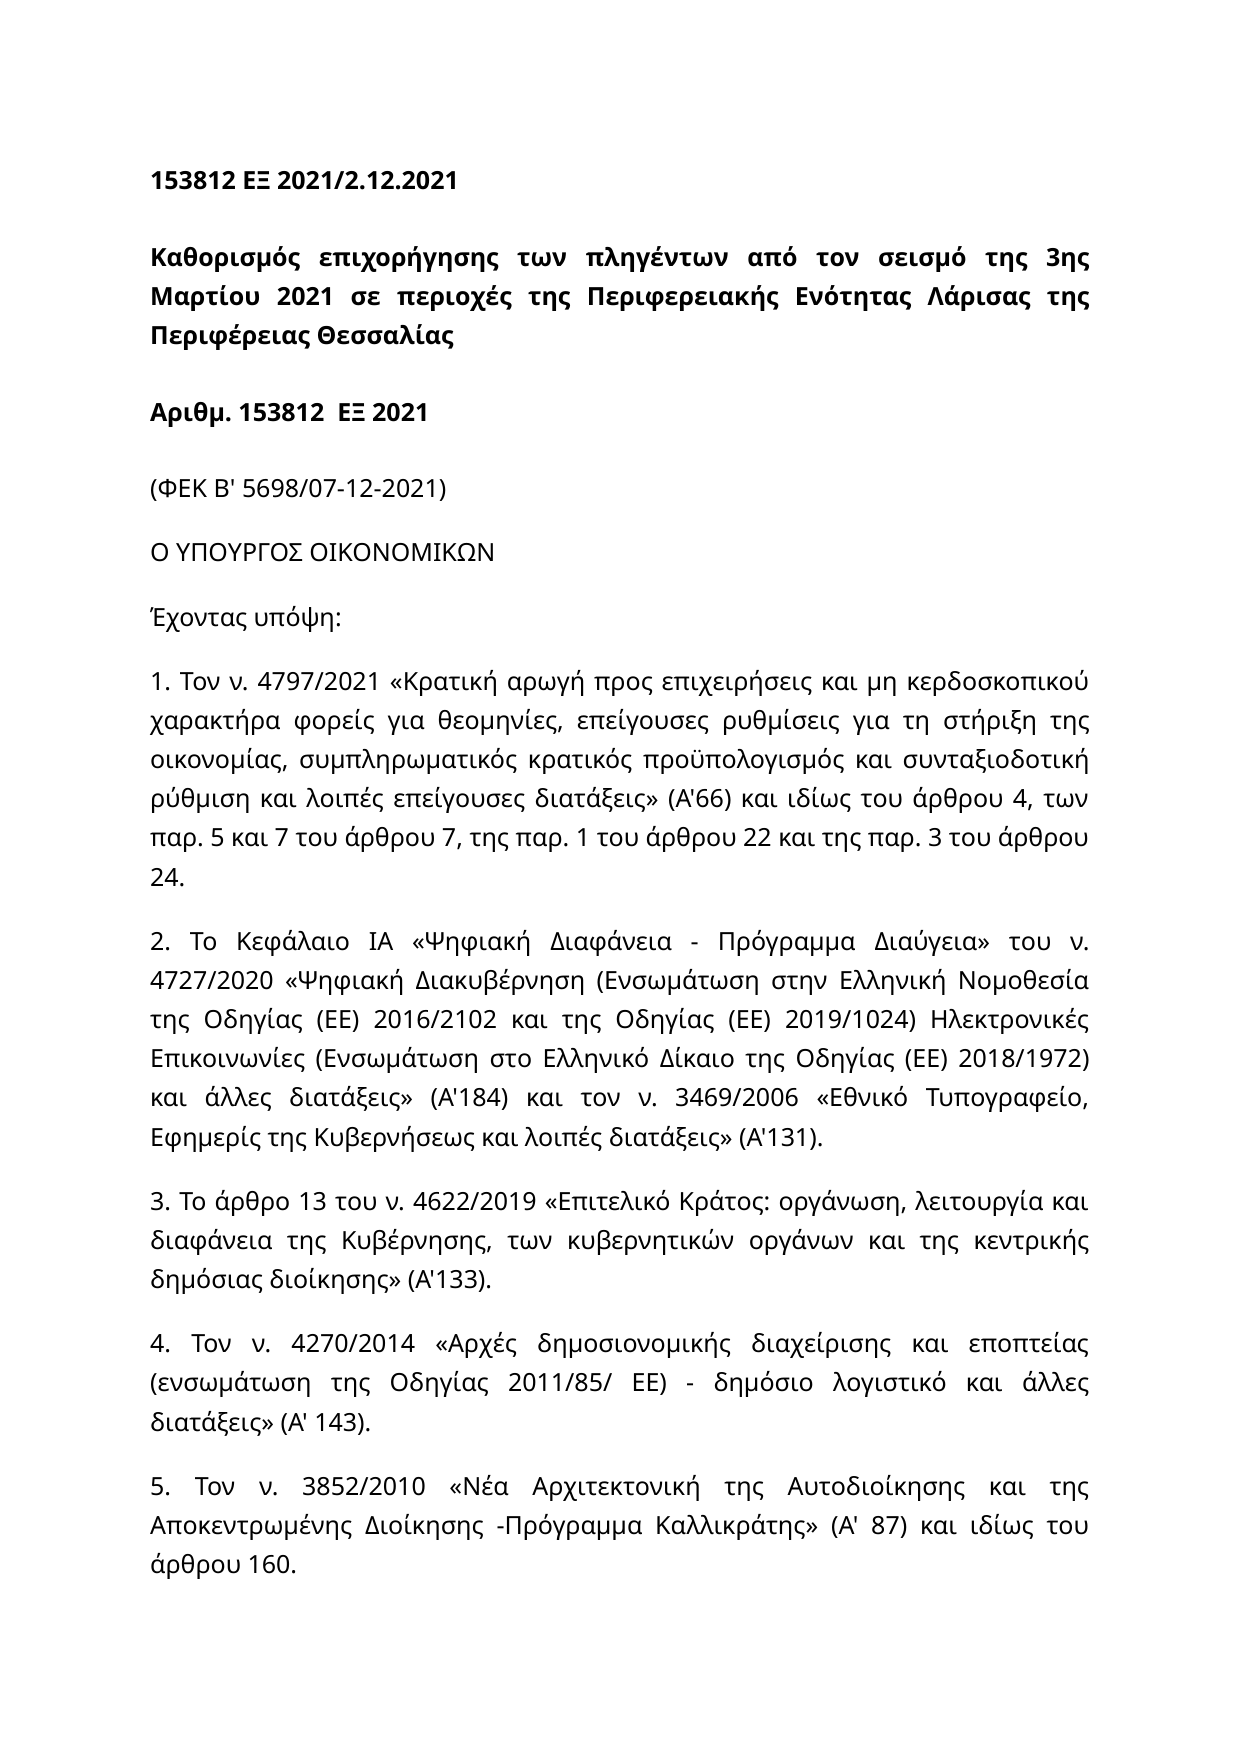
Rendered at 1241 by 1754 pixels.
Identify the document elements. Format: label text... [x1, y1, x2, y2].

title 153812 ΕΞ 2021/2.12.2021 [150, 162, 1090, 197]
text (ΦΕΚ Β' 5698/07-12-2021) [150, 471, 1090, 505]
text 5. Τον ν. 3852/2010 «Νέα Αρχιτεκτονική της Αυτοδιοίκησης και της Αποκεντρωμένης Διοίκησης -Πρόγραμμα Καλλικράτης» (Α' 87) και ιδίως του άρθρου 160. [150, 1468, 1090, 1581]
text 1. Τον ν. 4797/2021 «Κρατική αρωγή προς επιχειρήσεις και μη κερδοσκοπικού χαρακτήρα φορείς για θεομηνίες, επείγουσες ρυθμίσεις για τη στήριξη της οικονομίας, συμπληρωματικός κρατικός προϋπολογισμός και συνταξιοδοτική ρύθμιση και λοιπές επείγουσες διατάξεις» (Α'66) και ιδίως του άρθρου 4, των παρ. 5 και 7 του άρθρου 7, της παρ. 1 του άρθρου 22 και της παρ. 3 του άρθρου 24. [150, 663, 1090, 893]
text 3. Το άρθρο 13 του ν. 4622/2019 «Επιτελικό Κράτος: οργάνωση, λειτουργία και διαφάνεια της Κυβέρνησης, των κυβερνητικών οργάνων και της κεντρικής δημόσιας διοίκησης» (Α'133). [150, 1183, 1090, 1296]
text Ο ΥΠΟΥΡΓΟΣ ΟΙΚΟΝΟΜΙΚΩΝ [150, 535, 1090, 569]
title Αριθμ. 153812 ΕΞ 2021 [150, 394, 1090, 428]
title Καθορισμός επιχορήγησης των πληγέντων από τον σεισμό της 3ης Μαρτίου 2021 σε περιοχές της Περιφερειακής Ενότητας Λάρισας της Περιφέρειας Θεσσαλίας [150, 239, 1090, 352]
text Έχοντας υπόψη: [150, 599, 1090, 633]
text 2. Το Κεφάλαιο ΙΑ «Ψηφιακή Διαφάνεια - Πρόγραμμα Διαύγεια» του ν. 4727/2020 «Ψηφιακή Διακυβέρνηση (Ενσωμάτωση στην Ελληνική Νομοθεσία της Οδηγίας (ΕΕ) 2016/2102 και της Οδηγίας (ΕΕ) 2019/1024) Ηλεκτρονικές Επικοινωνίες (Ενσωμάτωση στο Ελληνικό Δίκαιο της Οδηγίας (ΕΕ) 2018/1972) και άλλες διατάξεις» (Α'184) και τον ν. 3469/2006 «Εθνικό Τυπογραφείο, Εφημερίς της Κυβερνήσεως και λοιπές διατάξεις» (Α'131). [150, 923, 1090, 1153]
text 4. Τον ν. 4270/2014 «Αρχές δημοσιονομικής διαχείρισης και εποπτείας (ενσωμάτωση της Οδηγίας 2011/85/ ΕΕ) - δημόσιο λογιστικό και άλλες διατάξεις» (A' 143). [150, 1326, 1090, 1438]
